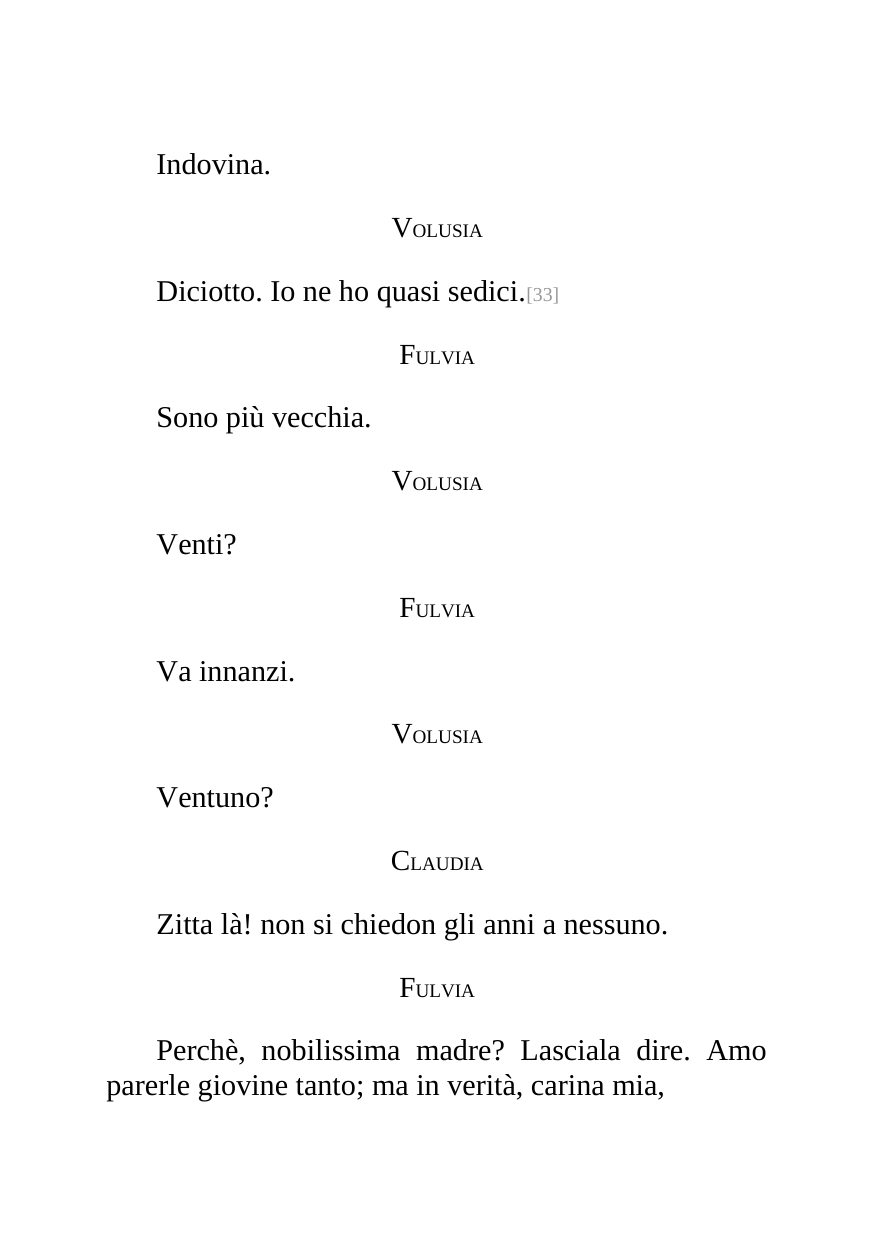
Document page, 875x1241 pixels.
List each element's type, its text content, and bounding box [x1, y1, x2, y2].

text Sono più vecchia. [106, 399, 768, 434]
text Diciotto. Io ne ho quasi sedici.[33] [106, 273, 768, 308]
text Claudia [156, 843, 718, 877]
text Fulvia [156, 590, 718, 623]
text Fulvia [156, 337, 718, 370]
text Ventuno? [106, 779, 768, 814]
text Perchè, nobilissima madre? Lasciala dire. Amo parerle giovine tanto; ma in verità, carina mia, [106, 1032, 768, 1102]
text Venti? [106, 526, 768, 561]
text Zitta là! non si chiedon gli anni a nessuno. [106, 906, 768, 941]
text Volusia [156, 717, 718, 750]
text Fulvia [156, 970, 718, 1003]
text Volusia [156, 463, 718, 497]
text Indovina. [106, 146, 768, 181]
text Va innanzi. [106, 653, 768, 687]
text Volusia [156, 210, 718, 244]
